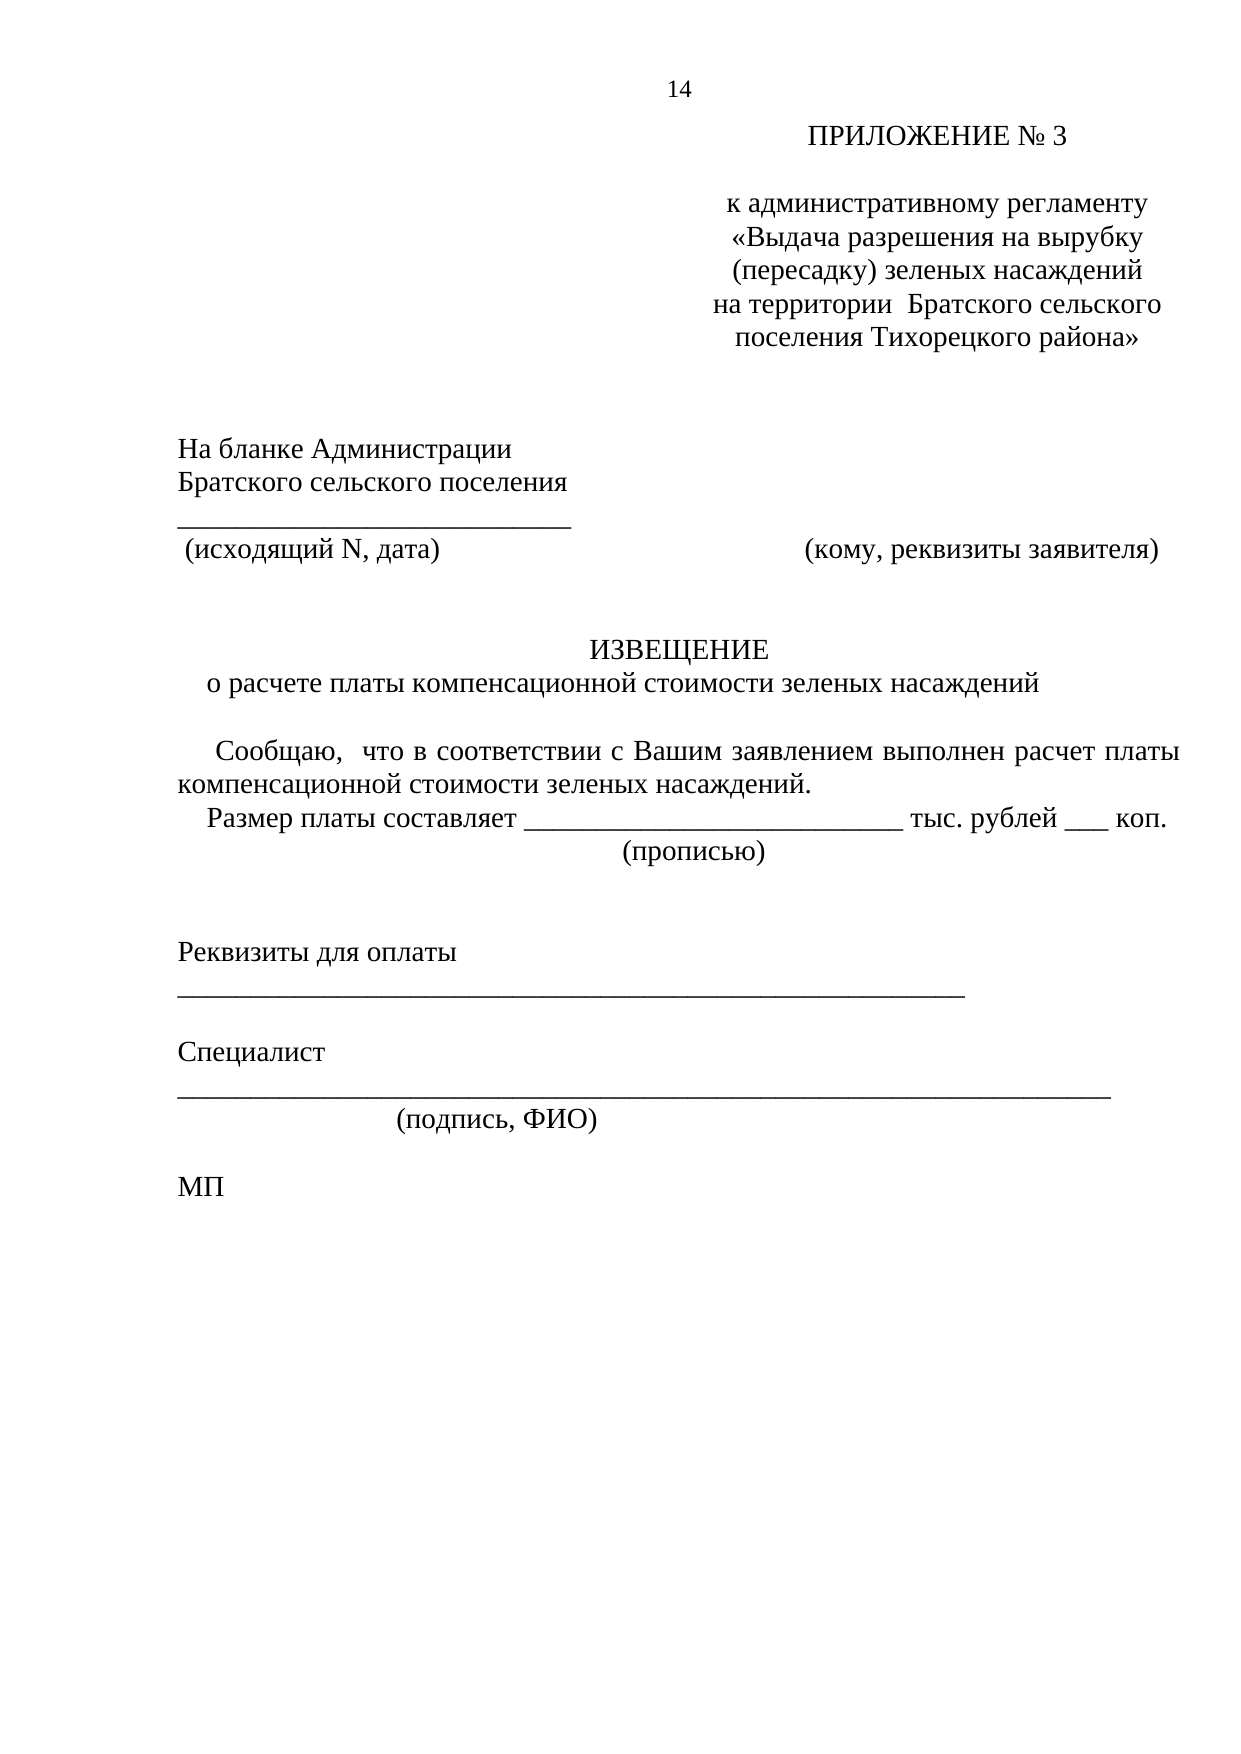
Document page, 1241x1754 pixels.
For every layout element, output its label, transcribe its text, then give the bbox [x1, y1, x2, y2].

text (прописью) [177, 833, 1181, 867]
text ПРИЛОЖЕНИЕ № 3 [693, 118, 1181, 152]
text Размер платы составляет __________________________ тыс. рублей ___ коп. [177, 800, 1181, 833]
text к административному регламенту [693, 185, 1181, 219]
text Специалист ________________________________________________________________ [177, 1034, 1181, 1102]
text (подпись, ФИО) [177, 1102, 1181, 1135]
text о расчете платы компенсационной стоимости зеленых насаждений [177, 666, 1181, 699]
text МП [177, 1169, 1181, 1202]
text Реквизиты для оплаты ______________________________________________________ [177, 934, 1181, 1001]
text поселения Тихорецкого района» [693, 319, 1181, 353]
text (пересадку) зеленых насаждений [693, 252, 1181, 286]
text на территории Братского сельского [693, 286, 1181, 319]
text Братского сельского поселения ___________________________ [177, 464, 1181, 531]
text Сообщаю, что в соответствии с Вашим заявлением выполнен расчет платы компенсационной стоимости зеленых насаждений. [177, 733, 1181, 800]
text (исходящий N, дата) (кому, реквизиты заявителя) [177, 531, 1181, 565]
text «Выдача разрешения на вырубку [693, 219, 1181, 252]
text ИЗВЕЩЕНИЕ [177, 632, 1181, 666]
text На бланке Администрации [177, 431, 1181, 464]
